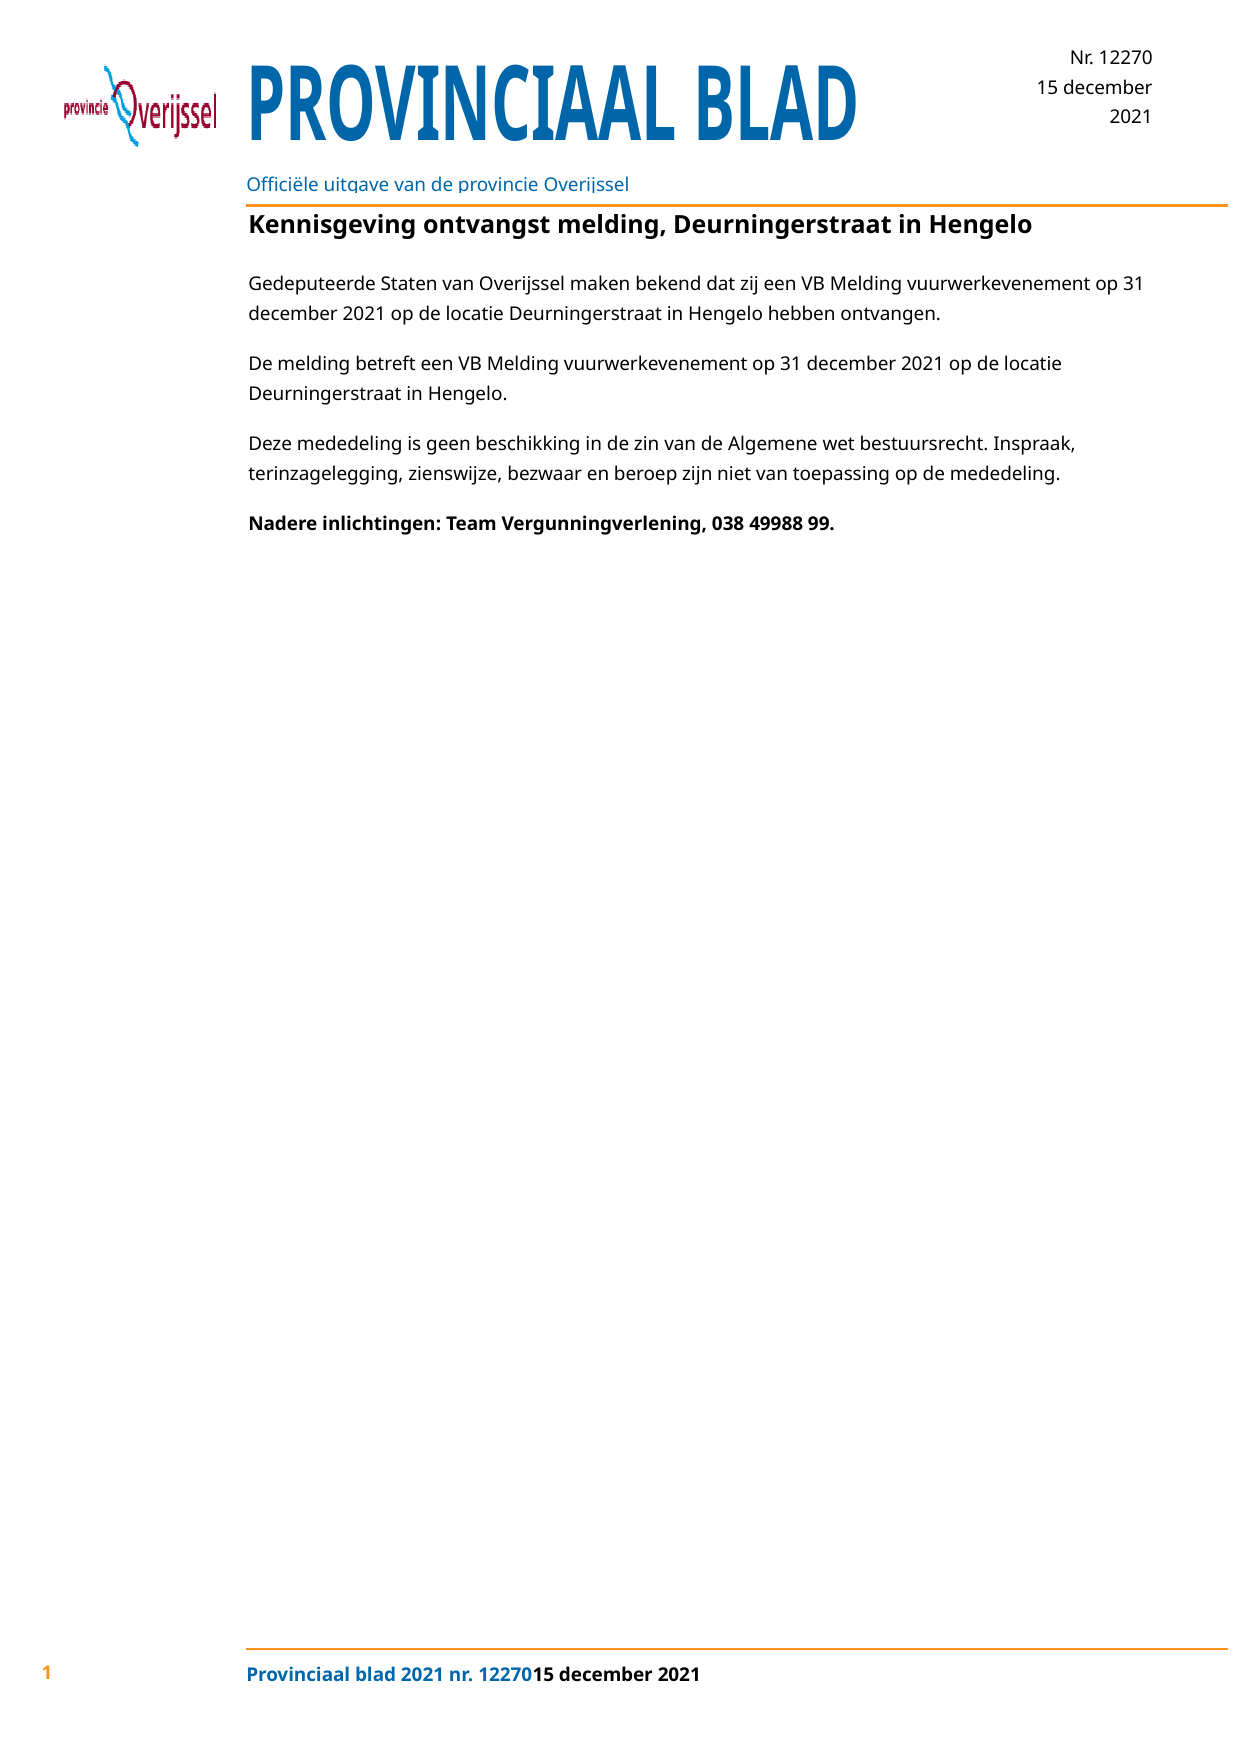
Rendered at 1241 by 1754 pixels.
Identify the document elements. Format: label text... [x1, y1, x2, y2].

text De melding betreft een VB Melding vuurwerkevenement op 31 december 2021 op de locatie Deurningerstraat in Hengelo. [248, 350, 1152, 406]
text Kennisgeving ontvangst melding, Deurningerstraat in Hengelo [248, 207, 1152, 241]
text Nadere inlichtingen: Team Vergunningverlening, 038 49988 99. [248, 510, 1152, 536]
picture [41, 47, 231, 172]
text Gedeputeerde Staten van Overijssel maken bekend dat zij een VB Melding vuurwerkevenement op 31 december 2021 op de locatie Deurningerstraat in Hengelo hebben ontvangen. [248, 270, 1152, 326]
text Deze mededeling is geen beschikking in de zin van de Algemene wet bestuursrecht. Inspraak, terinzagelegging, zienswijze, bezwaar en beroep zijn niet van toepassing op de mededeling. [248, 430, 1152, 486]
